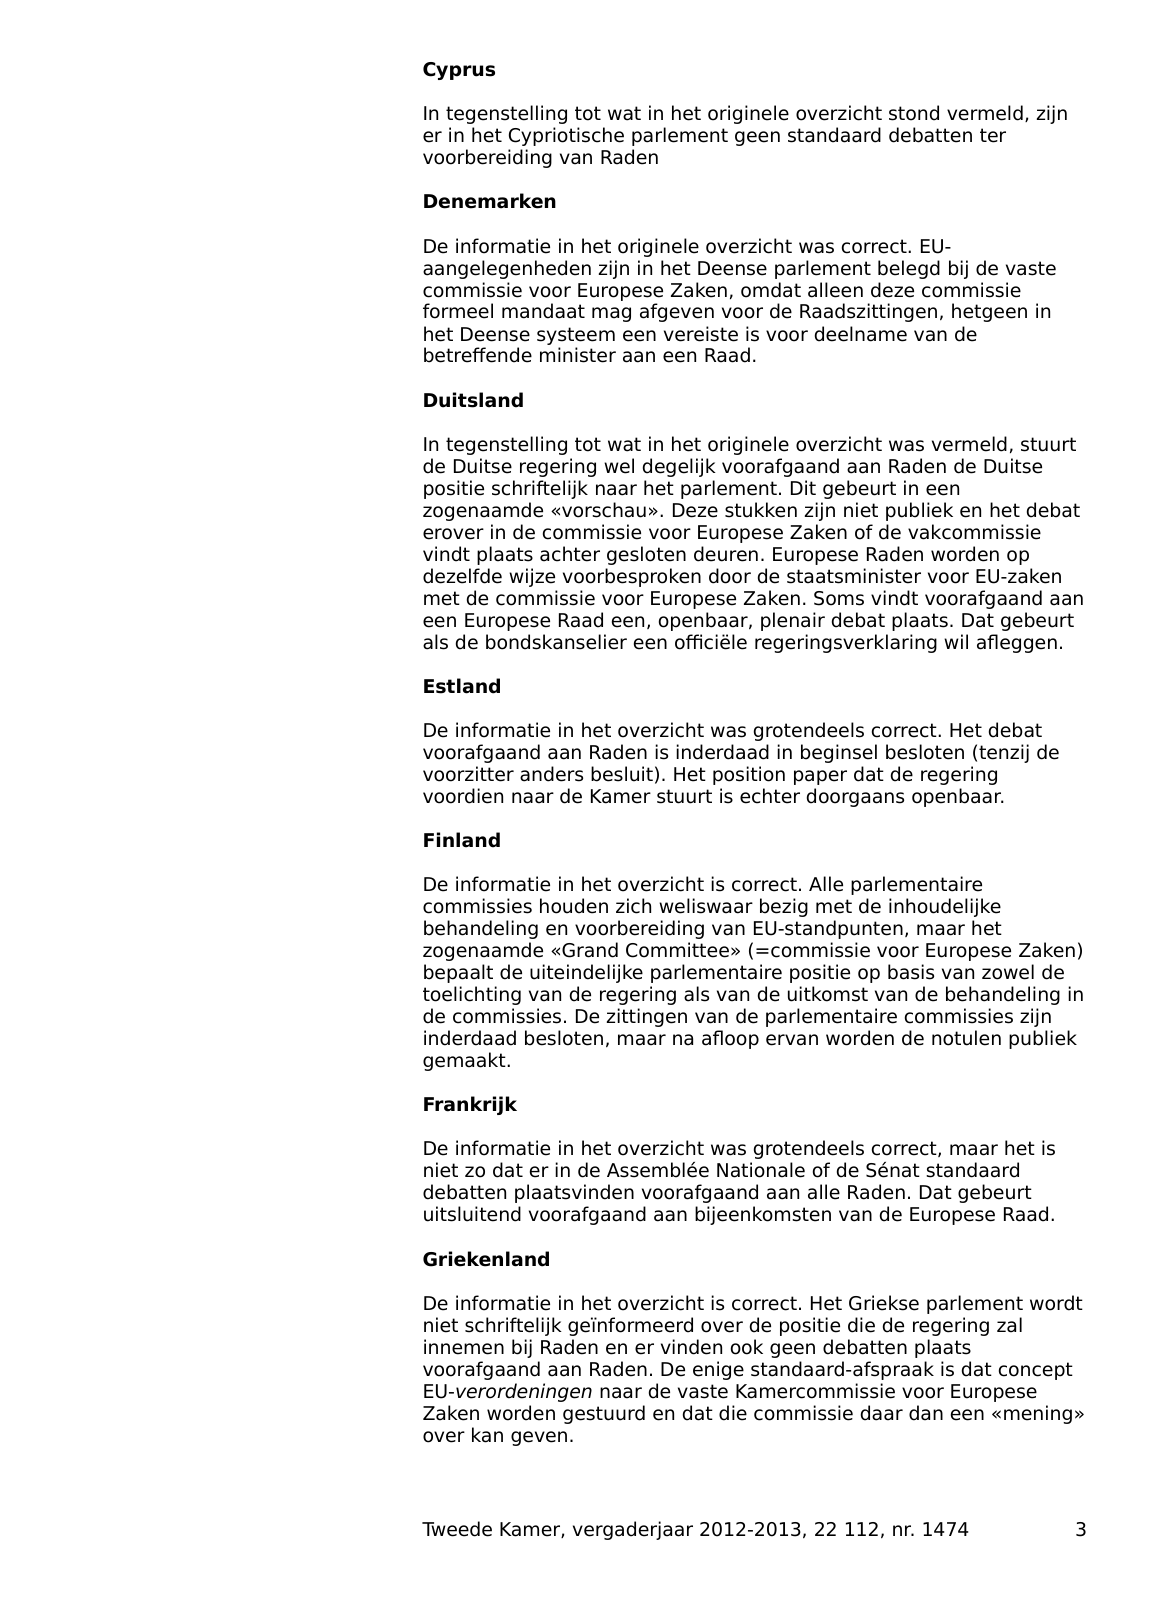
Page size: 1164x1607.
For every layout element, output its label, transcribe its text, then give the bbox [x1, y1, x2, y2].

text In tegenstelling tot wat in het originele overzicht stond vermeld, zijn er in het Cypriotische parlement geen standaard debatten ter voorbereiding van Raden [422, 103, 1087, 169]
text De informatie in het overzicht is correct. Het Griekse parlement wordt niet schriftelijk geïnformeerd over de positie die de regering zal innemen bij Raden en er vinden ook geen debatten plaats voorafgaand aan Raden. De enige standaard-afspraak is dat concept EU-verordeningen naar de vaste Kamercommissie voor Europese Zaken worden gestuurd en dat die commissie daar dan een «mening» over kan geven. [422, 1293, 1087, 1446]
subtitle Denemarken [422, 191, 1087, 213]
subtitle Griekenland [422, 1248, 1087, 1270]
text In tegenstelling tot wat in het originele overzicht was vermeld, stuurt de Duitse regering wel degelijk voorafgaand aan Raden de Duitse positie schriftelijk naar het parlement. Dit gebeurt in een zogenaamde «vorschau». Deze stukken zijn niet publiek en het debat erover in de commissie voor Europese Zaken of de vakcommissie vindt plaats achter gesloten deuren. Europese Raden worden op dezelfde wijze voorbesproken door de staatsminister voor EU-zaken met de commissie voor Europese Zaken. Soms vindt voorafgaand aan een Europese Raad een, openbaar, plenair debat plaats. Dat gebeurt als de bondskanselier een officiële regeringsverklaring wil afleggen. [422, 434, 1087, 653]
text De informatie in het originele overzicht was correct. EU-aangelegenheden zijn in het Deense parlement belegd bij de vaste commissie voor Europese Zaken, omdat alleen deze commissie formeel mandaat mag afgeven voor de Raadszittingen, hetgeen in het Deense systeem een vereiste is voor deelname van de betreffende minister aan een Raad. [422, 236, 1087, 367]
subtitle Duitsland [422, 389, 1087, 412]
subtitle Estland [422, 676, 1087, 698]
subtitle Frankrijk [422, 1094, 1087, 1116]
text De informatie in het overzicht is correct. Alle parlementaire commissies houden zich weliswaar bezig met de inhoudelijke behandeling en voorbereiding van EU-standpunten, maar het zogenaamde «Grand Committee» (=commissie voor Europese Zaken) bepaalt de uiteindelijke parlementaire positie op basis van zowel de toelichting van de regering als van de uitkomst van de behandeling in de commissies. De zittingen van de parlementaire commissies zijn inderdaad besloten, maar na afloop ervan worden de notulen publiek gemaakt. [422, 874, 1087, 1072]
subtitle Cyprus [422, 59, 1087, 81]
text De informatie in het overzicht was grotendeels correct, maar het is niet zo dat er in de Assemblée Nationale of de Sénat standaard debatten plaatsvinden voorafgaand aan alle Raden. Dat gebeurt uitsluitend voorafgaand aan bijeenkomsten van de Europese Raad. [422, 1138, 1087, 1226]
subtitle Finland [422, 830, 1087, 852]
text De informatie in het overzicht was grotendeels correct. Het debat voorafgaand aan Raden is inderdaad in beginsel besloten (tenzij de voorzitter anders besluit). Het position paper dat de regering voordien naar de Kamer stuurt is echter doorgaans openbaar. [422, 720, 1087, 808]
